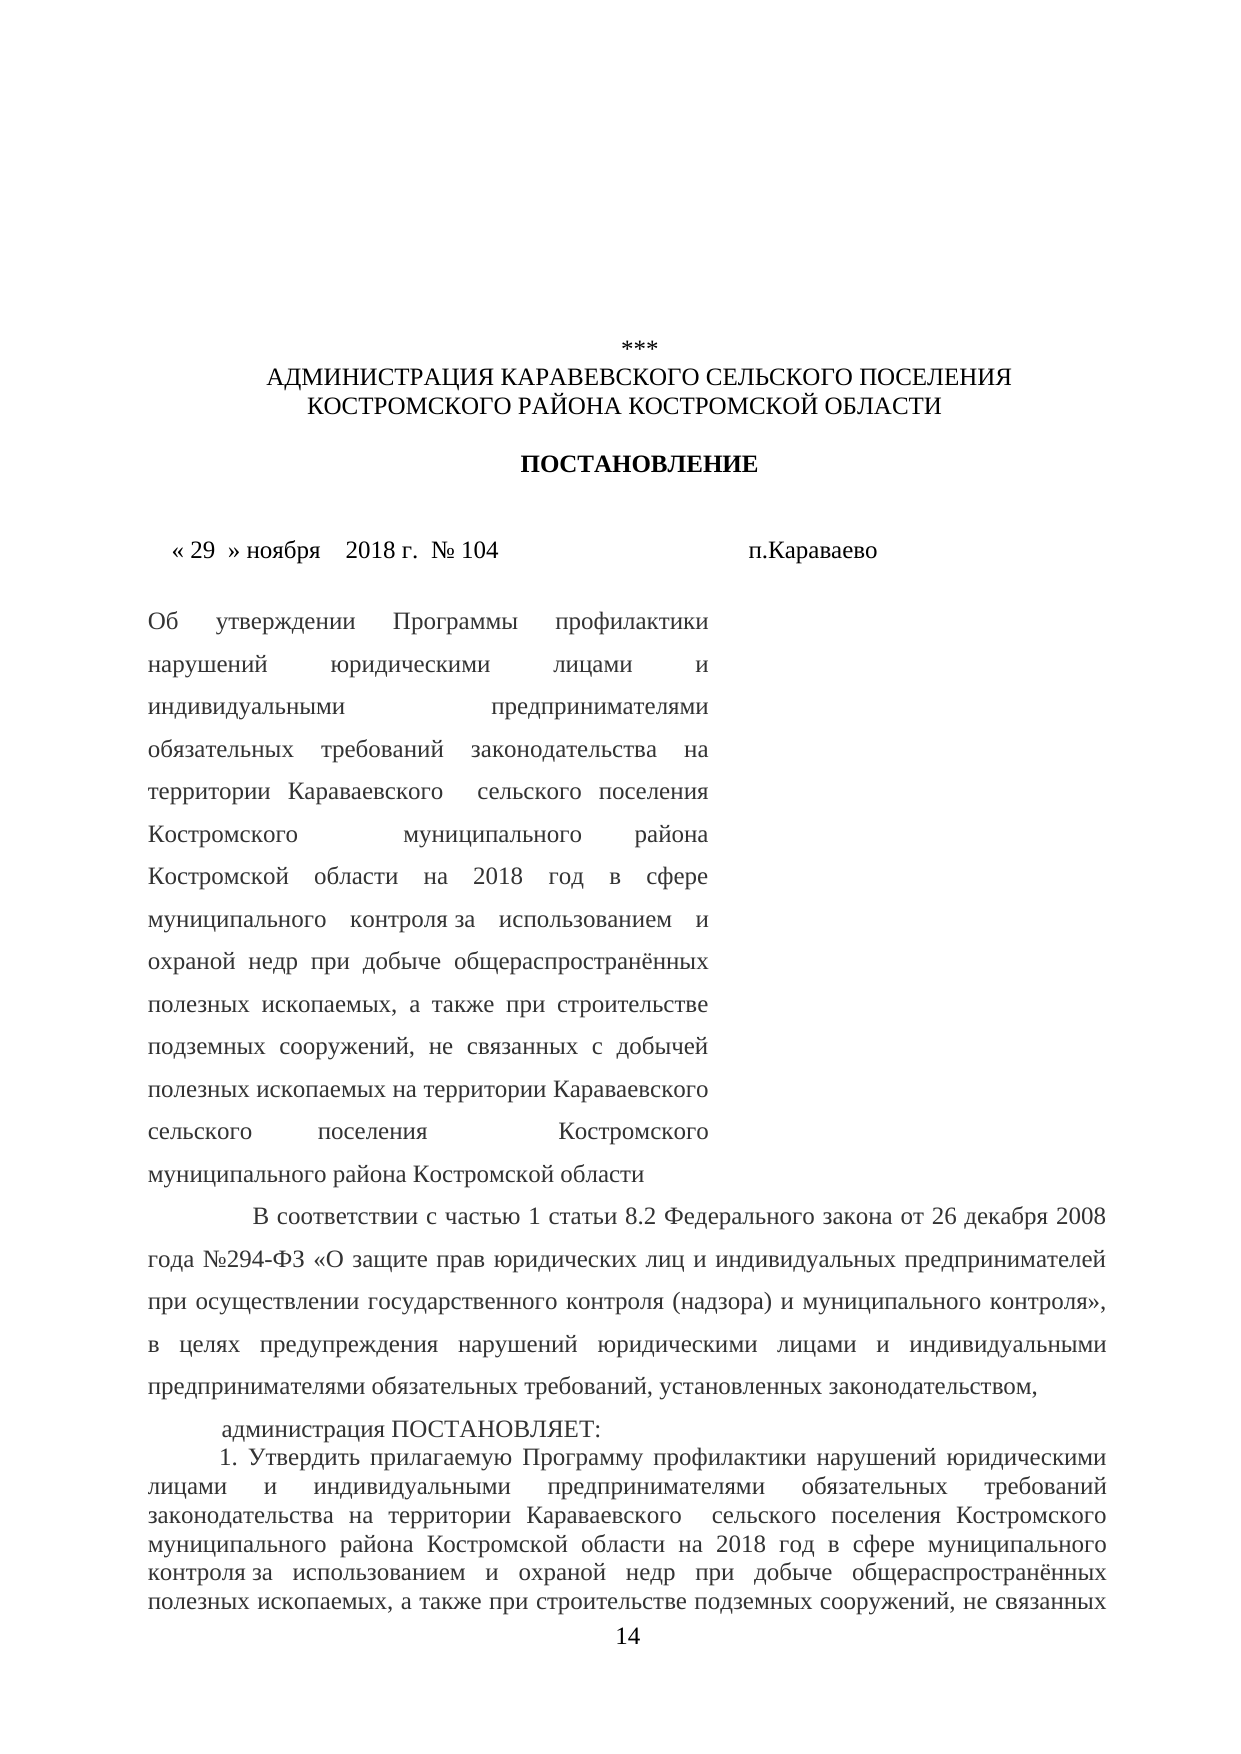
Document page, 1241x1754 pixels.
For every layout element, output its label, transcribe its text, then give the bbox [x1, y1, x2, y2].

text администрация ПОСТАНОВЛЯЕТ: [148, 1400, 1107, 1442]
text « 29 » ноября 2018 г. № 104 п.Караваево [148, 535, 1107, 564]
text АДМИНИСТРАЦИЯ КАРАВЕВСКОГО СЕЛЬСКОГО ПОСЕЛЕНИЯ КОСТРОМСКОГО РАЙОНА КОСТРОМСКОЙ ОБЛАСТИ [148, 362, 1107, 420]
text Об утверждении Программы профилактики нарушений юридическими лицами и индивидуальными предпринимателями обязательных требований законодательства на территории Караваевского сельского поселения Костромского муниципального района Костромской области на 2018 год в сфере муниципального контроля за использованием и охраной недр при добыче общераспространённых полезных ископаемых, а также при строительстве подземных сооружений, не связанных с добычей полезных ископаемых на территории Караваевского сельского поселения Костромского муниципального района Костромской области [148, 592, 709, 1187]
text 1. Утвердить прилагаемую Программу профилактики нарушений юридическими лицами и индивидуальными предпринимателями обязательных требований законодательства на территории Караваевского сельского поселения Костромского муниципального района Костромской области на 2018 год в сфере муниципального контроля за использованием и охраной недр при добыче общераспространённых полезных ископаемых, а также при строительстве подземных сооружений, не связанных [148, 1442, 1107, 1615]
text *** [148, 334, 1107, 362]
text В соответствии с частью 1 статьи 8.2 Федерального закона от 26 декабря 2008 года №294-ФЗ «О защите прав юридических лиц и индивидуальных предпринимателей при осуществлении государственного контроля (надзора) и муниципального контроля», в целях предупреждения нарушений юридическими лицами и индивидуальными предпринимателями обязательных требований, установленных законодательством, [148, 1187, 1107, 1400]
text ПОСТАНОВЛЕНИЕ [148, 449, 1107, 477]
